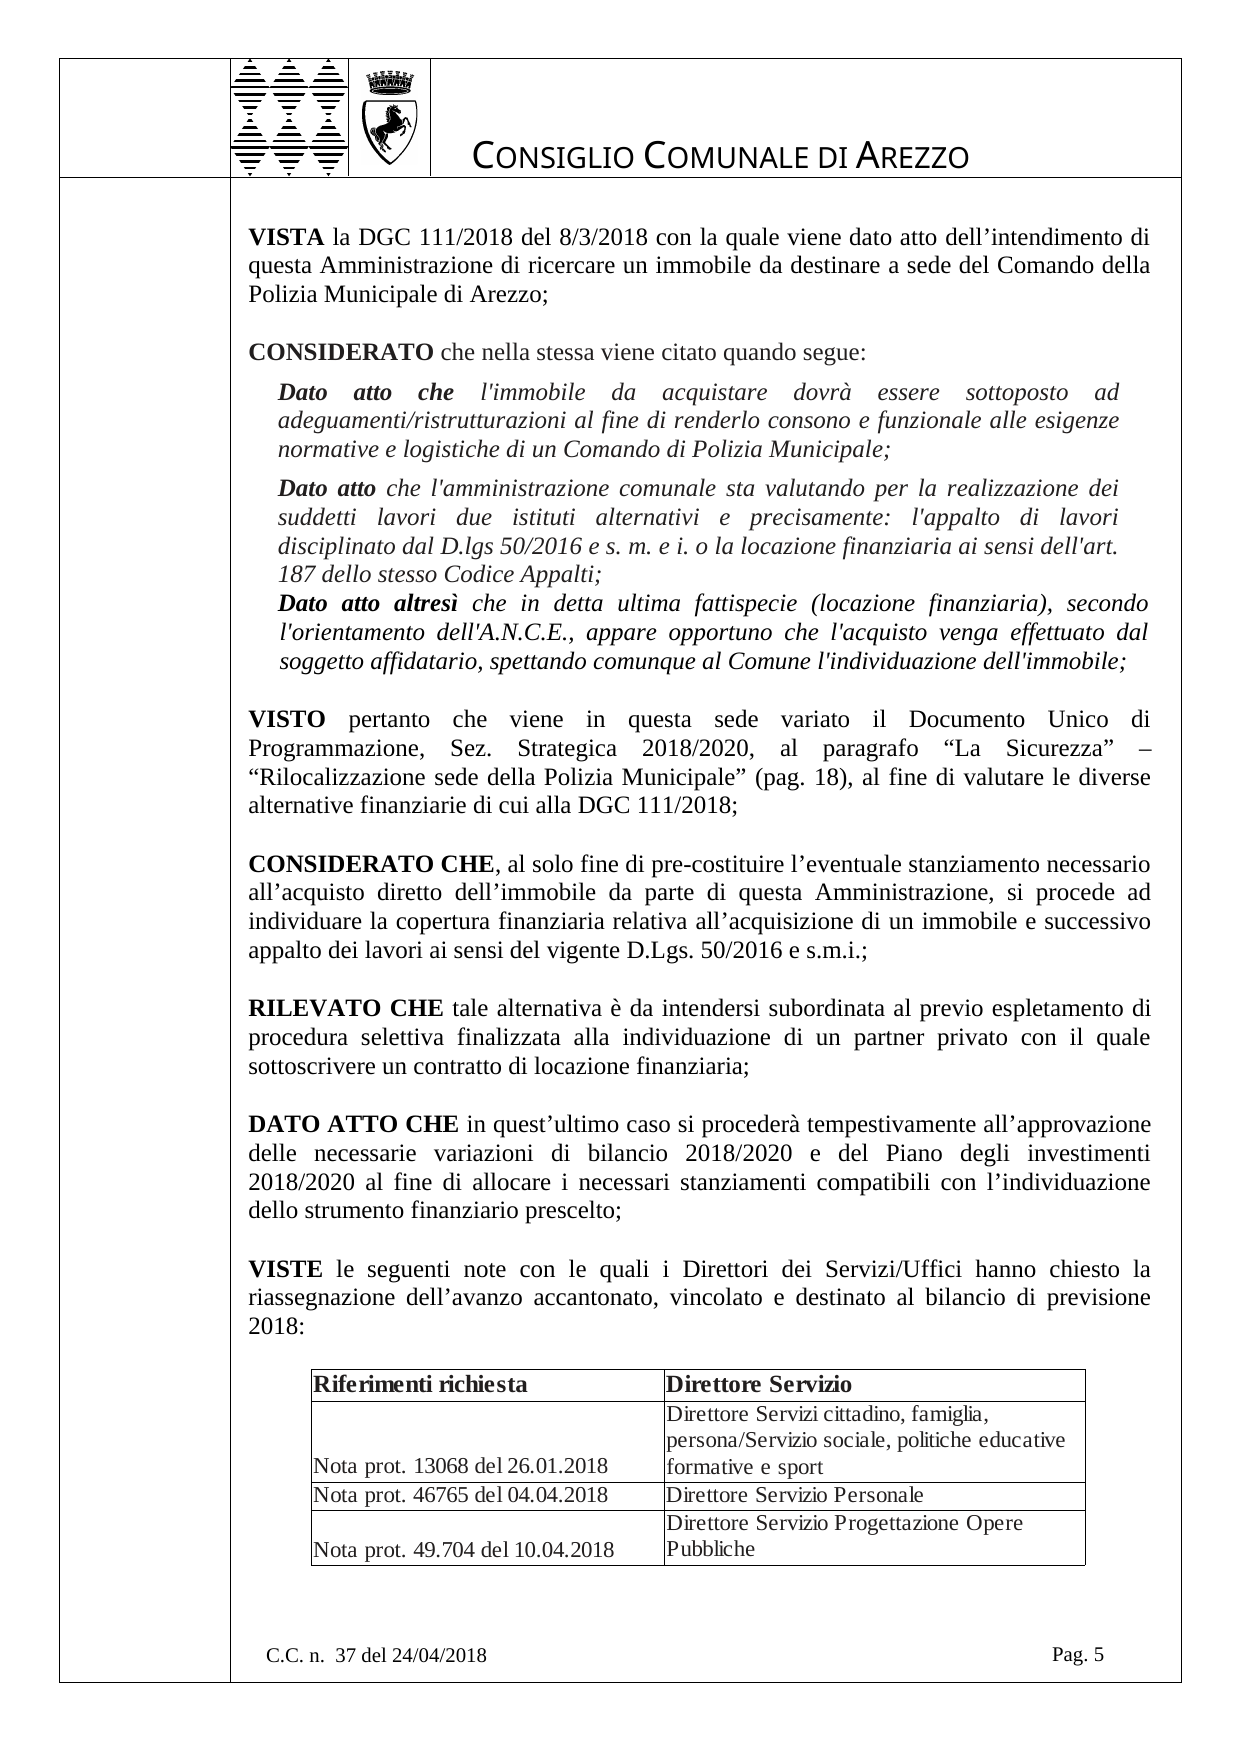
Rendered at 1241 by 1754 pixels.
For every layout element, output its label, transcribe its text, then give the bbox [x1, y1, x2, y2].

text DATO ATTO CHE in quest’ultimo caso si procederà tempestivamente all’approvazione delle necessarie variazioni di bilancio 2018/2020 e del Piano degli investimenti 2018/2020 al fine di allocare i necessari stanziamenti compatibili con l’individuazione dello strumento finanziario prescelto; [248, 1109, 1152, 1224]
text CONSIDERATO che nella stessa viene citato quando segue: [248, 337, 1152, 366]
text Dato atto altresì che in detta ultima fattispecie (locazione finanziaria), secondo l'orientamento dell'A.N.C.E., appare opportuno che l'acquisto venga effettuato dal soggetto affidatario, spettando comunque al Comune l'individuazione dell'immobile; [278, 588, 1152, 674]
picture [361, 70, 418, 165]
text RILEVATO CHE tale alternativa è da intendersi subordinata al previo espletamento di procedura selettiva finalizzata alla individuazione di un partner privato con il quale sottoscrivere un contratto di locazione finanziaria; [248, 993, 1152, 1079]
text VISTO pertanto che viene in questa sede variato il Documento Unico di Programmazione, Sez. Strategica 2018/2020, al paragrafo “La Sicurezza” – “Rilocalizzazione sede della Polizia Municipale” (pag. 18), al fine di valutare le diverse alternative finanziarie di cui alla DGC 111/2018; [248, 704, 1152, 819]
text VISTE le seguenti note con le quali i Direttori dei Servizi/Uffici hanno chiesto la riassegnazione dell’avanzo accantonato, vincolato e destinato al bilancio di previsione 2018: [248, 1254, 1152, 1340]
text Dato atto che l'amministrazione comunale sta valutando per la realizzazione dei suddetti lavori due istituti alternativi e precisamente: l'appalto di lavori disciplinato dal D.lgs 50/2016 e s. m. e i. o la locazione finanziaria ai sensi dell'art. 187 dello stesso Codice Appalti; [278, 473, 1122, 588]
text VISTA la DGC 111/2018 del 8/3/2018 con la quale viene dato atto dell’intendimento di questa Amministrazione di ricercare un immobile da destinare a sede del Comando della Polizia Municipale di Arezzo; [248, 222, 1152, 308]
text CONSIDERATO CHE, al solo fine di pre-costituire l’eventuale stanziamento necessario all’acquisto diretto dell’immobile da parte di questa Amministrazione, si procede ad individuare la copertura finanziaria relativa all’acquisizione di un immobile e successivo appalto dei lavori ai sensi del vigente D.Lgs. 50/2016 e s.m.i.; [248, 849, 1152, 964]
text Dato atto che l'immobile da acquistare dovrà essere sottoposto ad adeguamenti/ristrutturazioni al fine di renderlo consono e funzionale alle esigenze normative e logistiche di un Comando di Polizia Municipale; [278, 377, 1122, 463]
